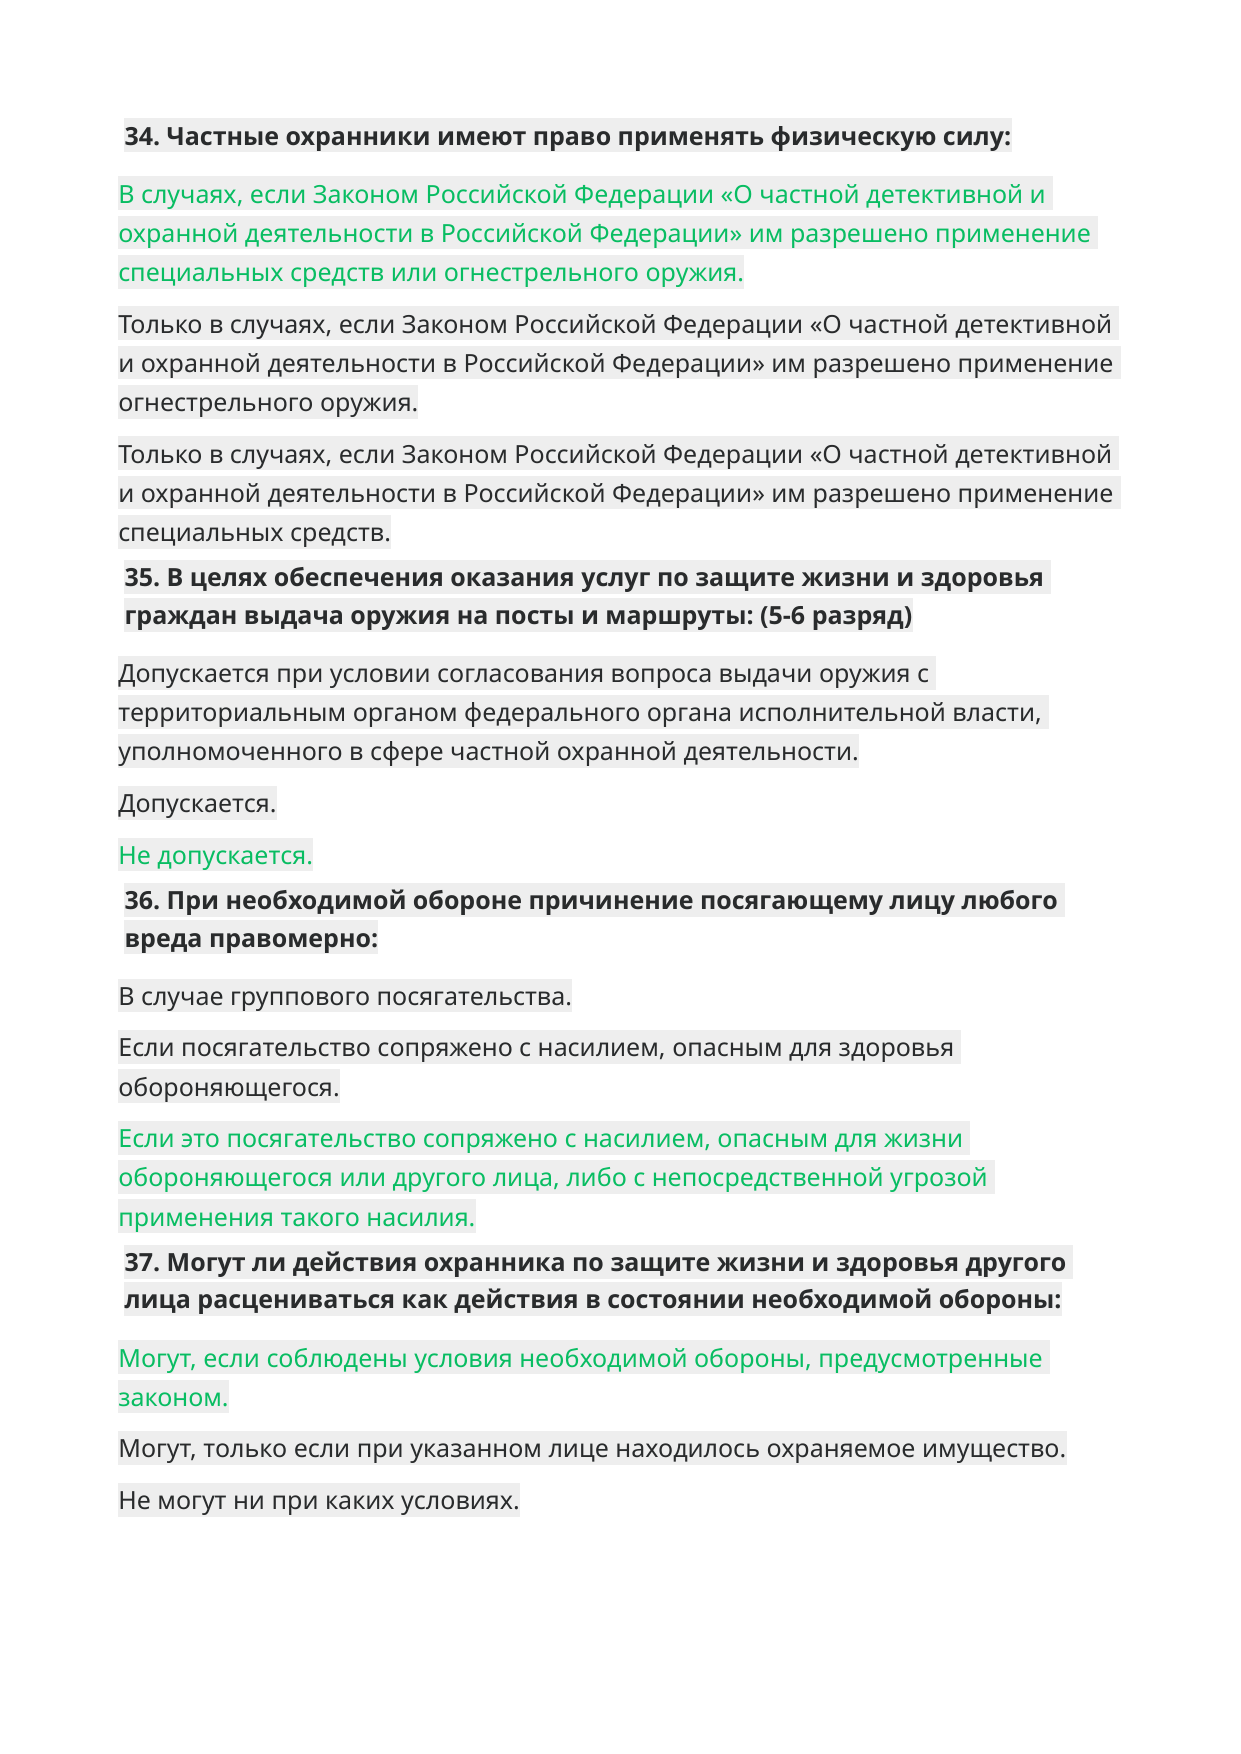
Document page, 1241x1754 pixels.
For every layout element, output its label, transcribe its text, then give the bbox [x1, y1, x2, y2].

text Не допускается. [118, 837, 1122, 871]
text Только в случаях, если Законом Российской Федерации «О частной детективной и охранной деятельности в Российской Федерации» им разрешено применение специальных средств. [118, 436, 1122, 549]
text В случае группового посягательства. [118, 978, 1122, 1012]
text В случаях, если Законом Российской Федерации «О частной детективной и охранной деятельности в Российской Федерации» им разрешено применение специальных средств или огнестрельного оружия. [118, 176, 1122, 289]
subtitle 34. Частные охранники имеют право применять физическую силу: [124, 118, 1116, 152]
text Допускается. [118, 786, 1122, 820]
text Не могут ни при каких условиях. [118, 1483, 1122, 1517]
text Могут, только если при указанном лице находилось охраняемое имущество. [118, 1431, 1122, 1465]
subtitle 36. При необходимой обороне причинение посягающему лицу любого вреда правомерно: [124, 883, 1116, 954]
text Если это посягательство сопряжено с насилием, опасным для жизни обороняющегося или другого лица, либо с непосредственной угрозой применения такого насилия. [118, 1121, 1122, 1233]
text Могут, если соблюдены условия необходимой обороны, предусмотренные законом. [118, 1340, 1122, 1413]
subtitle 37. Могут ли действия охранника по защите жизни и здоровья другого лица расцениваться как действия в состоянии необходимой обороны: [124, 1245, 1116, 1316]
subtitle 35. В целях обеспечения оказания услуг по защите жизни и здоровья граждан выдача оружия на посты и маршруты: (5-6 разряд) [124, 560, 1116, 632]
text Если посягательство сопряжено с насилием, опасным для здоровья обороняющегося. [118, 1030, 1122, 1103]
text Допускается при условии согласования вопроса выдачи оружия с территориальным органом федерального органа исполнительной власти, уполномоченного в сфере частной охранной деятельности. [118, 656, 1122, 768]
text Только в случаях, если Законом Российской Федерации «О частной детективной и охранной деятельности в Российской Федерации» им разрешено применение огнестрельного оружия. [118, 306, 1122, 419]
